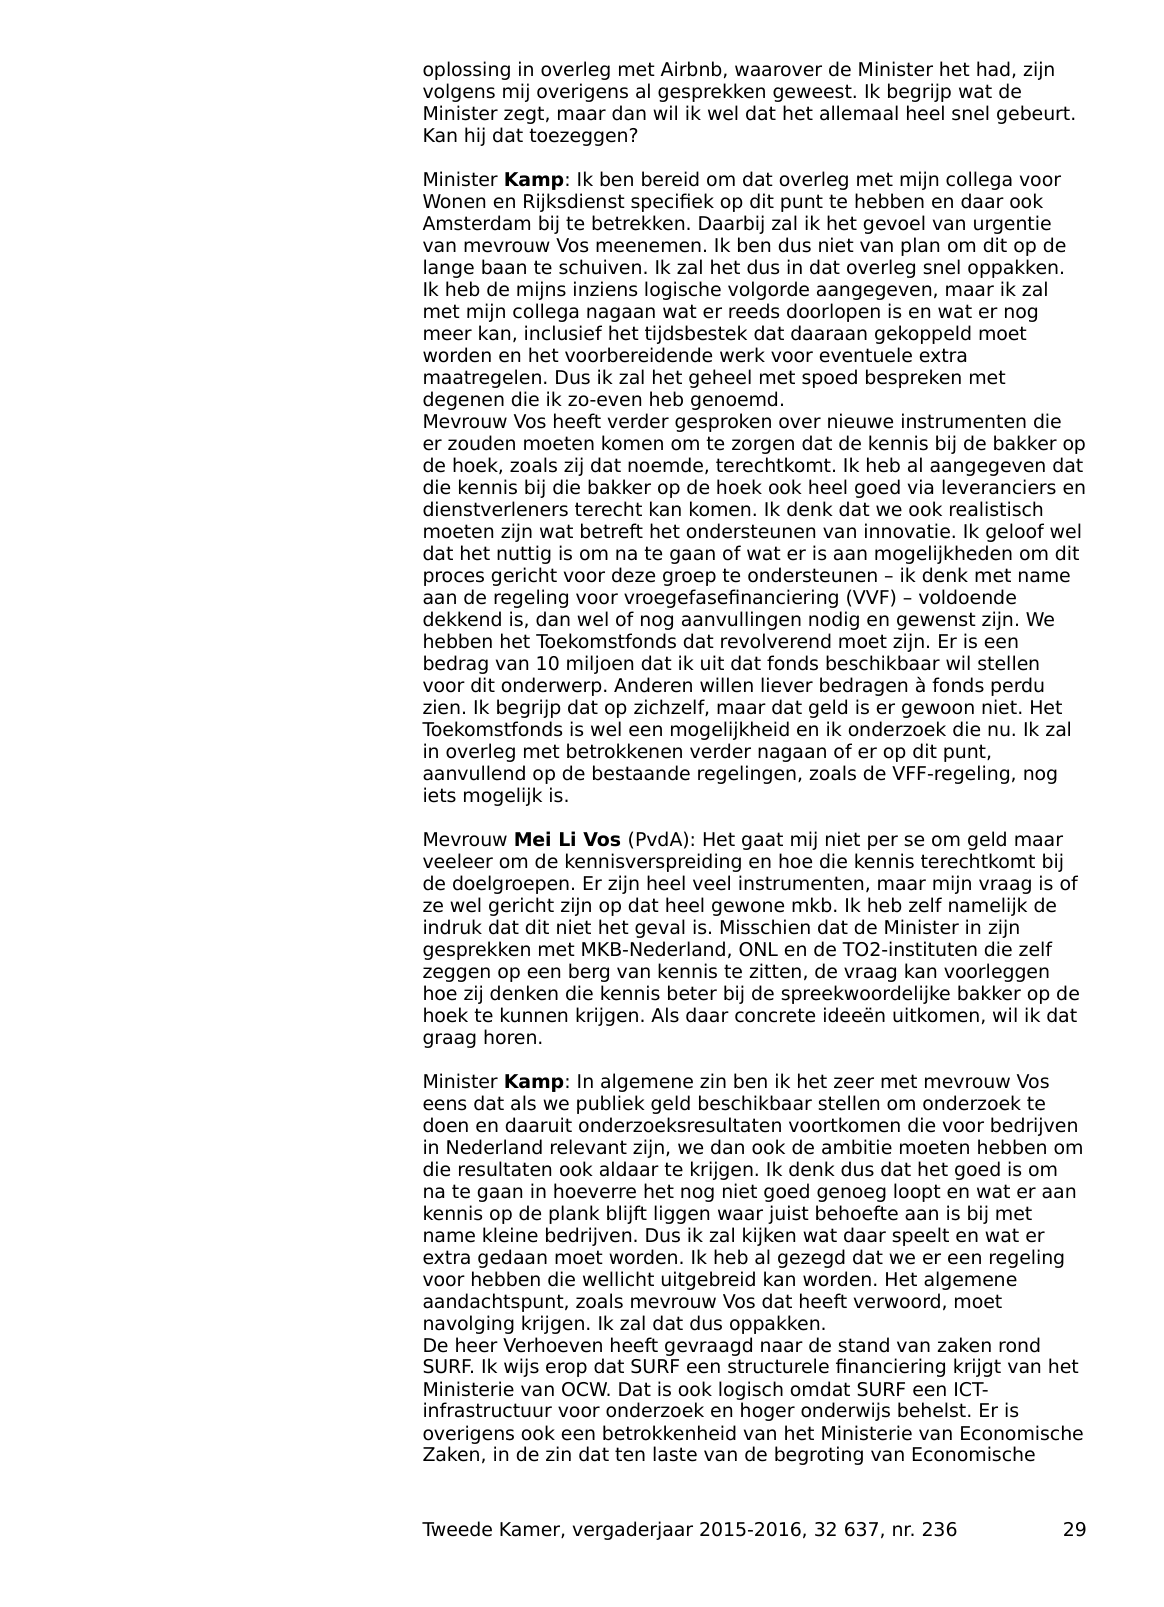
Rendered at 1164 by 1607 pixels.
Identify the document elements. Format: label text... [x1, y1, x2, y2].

text Minister Kamp: In algemene zin ben ik het zeer met mevrouw Vos eens dat als we publiek geld beschikbaar stellen om onderzoek te doen en daaruit onderzoeksresultaten voortkomen die voor bedrijven in Nederland relevant zijn, we dan ook de ambitie moeten hebben om die resultaten ook aldaar te krijgen. Ik denk dus dat het goed is om na te gaan in hoeverre het nog niet goed genoeg loopt en wat er aan kennis op de plank blijft liggen waar juist behoefte aan is bij met name kleine bedrijven. Dus ik zal kijken wat daar speelt en wat er extra gedaan moet worden. Ik heb al gezegd dat we er een regeling voor hebben die wellicht uitgebreid kan worden. Het algemene aandachtspunt, zoals mevrouw Vos dat heeft verwoord, moet navolging krijgen. Ik zal dat dus oppakken. [422, 1071, 1087, 1334]
text Mevrouw Vos heeft verder gesproken over nieuwe instrumenten die er zouden moeten komen om te zorgen dat de kennis bij de bakker op de hoek, zoals zij dat noemde, terechtkomt. Ik heb al aangegeven dat die kennis bij die bakker op de hoek ook heel goed via leveranciers en dienstverleners terecht kan komen. Ik denk dat we ook realistisch moeten zijn wat betreft het ondersteunen van innovatie. Ik geloof wel dat het nuttig is om na te gaan of wat er is aan mogelijkheden om dit proces gericht voor deze groep te ondersteunen – ik denk met name aan de regeling voor vroegefasefinanciering (VVF) – voldoende dekkend is, dan wel of nog aanvullingen nodig en gewenst zijn. We hebben het Toekomstfonds dat revolverend moet zijn. Er is een bedrag van 10 miljoen dat ik uit dat fonds beschikbaar wil stellen voor dit onderwerp. Anderen willen liever bedragen à fonds perdu zien. Ik begrijp dat op zichzelf, maar dat geld is er gewoon niet. Het Toekomstfonds is wel een mogelijkheid en ik onderzoek die nu. Ik zal in overleg met betrokkenen verder nagaan of er op dit punt, aanvullend op de bestaande regelingen, zoals de VFF-regeling, nog iets mogelijk is. [422, 411, 1087, 807]
text Minister Kamp: Ik ben bereid om dat overleg met mijn collega voor Wonen en Rijksdienst specifiek op dit punt te hebben en daar ook Amsterdam bij te betrekken. Daarbij zal ik het gevoel van urgentie van mevrouw Vos meenemen. Ik ben dus niet van plan om dit op de lange baan te schuiven. Ik zal het dus in dat overleg snel oppakken. Ik heb de mijns inziens logische volgorde aangegeven, maar ik zal met mijn collega nagaan wat er reeds doorlopen is en wat er nog meer kan, inclusief het tijdsbestek dat daaraan gekoppeld moet worden en het voorbereidende werk voor eventuele extra maatregelen. Dus ik zal het geheel met spoed bespreken met degenen die ik zo-even heb genoemd. [422, 169, 1087, 411]
text De heer Verhoeven heeft gevraagd naar de stand van zaken rond SURF. Ik wijs erop dat SURF een structurele financiering krijgt van het Ministerie van OCW. Dat is ook logisch omdat SURF een ICT-infrastructuur voor onderzoek en hoger onderwijs behelst. Er is overigens ook een betrokkenheid van het Ministerie van Economische Zaken, in de zin dat ten laste van de begroting van Economische [422, 1334, 1087, 1466]
text Mevrouw Mei Li Vos (PvdA): Het gaat mij niet per se om geld maar veeleer om de kennisverspreiding en hoe die kennis terechtkomt bij de doelgroepen. Er zijn heel veel instrumenten, maar mijn vraag is of ze wel gericht zijn op dat heel gewone mkb. Ik heb zelf namelijk de indruk dat dit niet het geval is. Misschien dat de Minister in zijn gesprekken met MKB-Nederland, ONL en de TO2-instituten die zelf zeggen op een berg van kennis te zitten, de vraag kan voorleggen hoe zij denken die kennis beter bij de spreekwoordelijke bakker op de hoek te kunnen krijgen. Als daar concrete ideeën uitkomen, wil ik dat graag horen. [422, 829, 1087, 1048]
text oplossing in overleg met Airbnb, waarover de Minister het had, zijn volgens mij overigens al gesprekken geweest. Ik begrijp wat de Minister zegt, maar dan wil ik wel dat het allemaal heel snel gebeurt. Kan hij dat toezeggen? [422, 59, 1087, 147]
